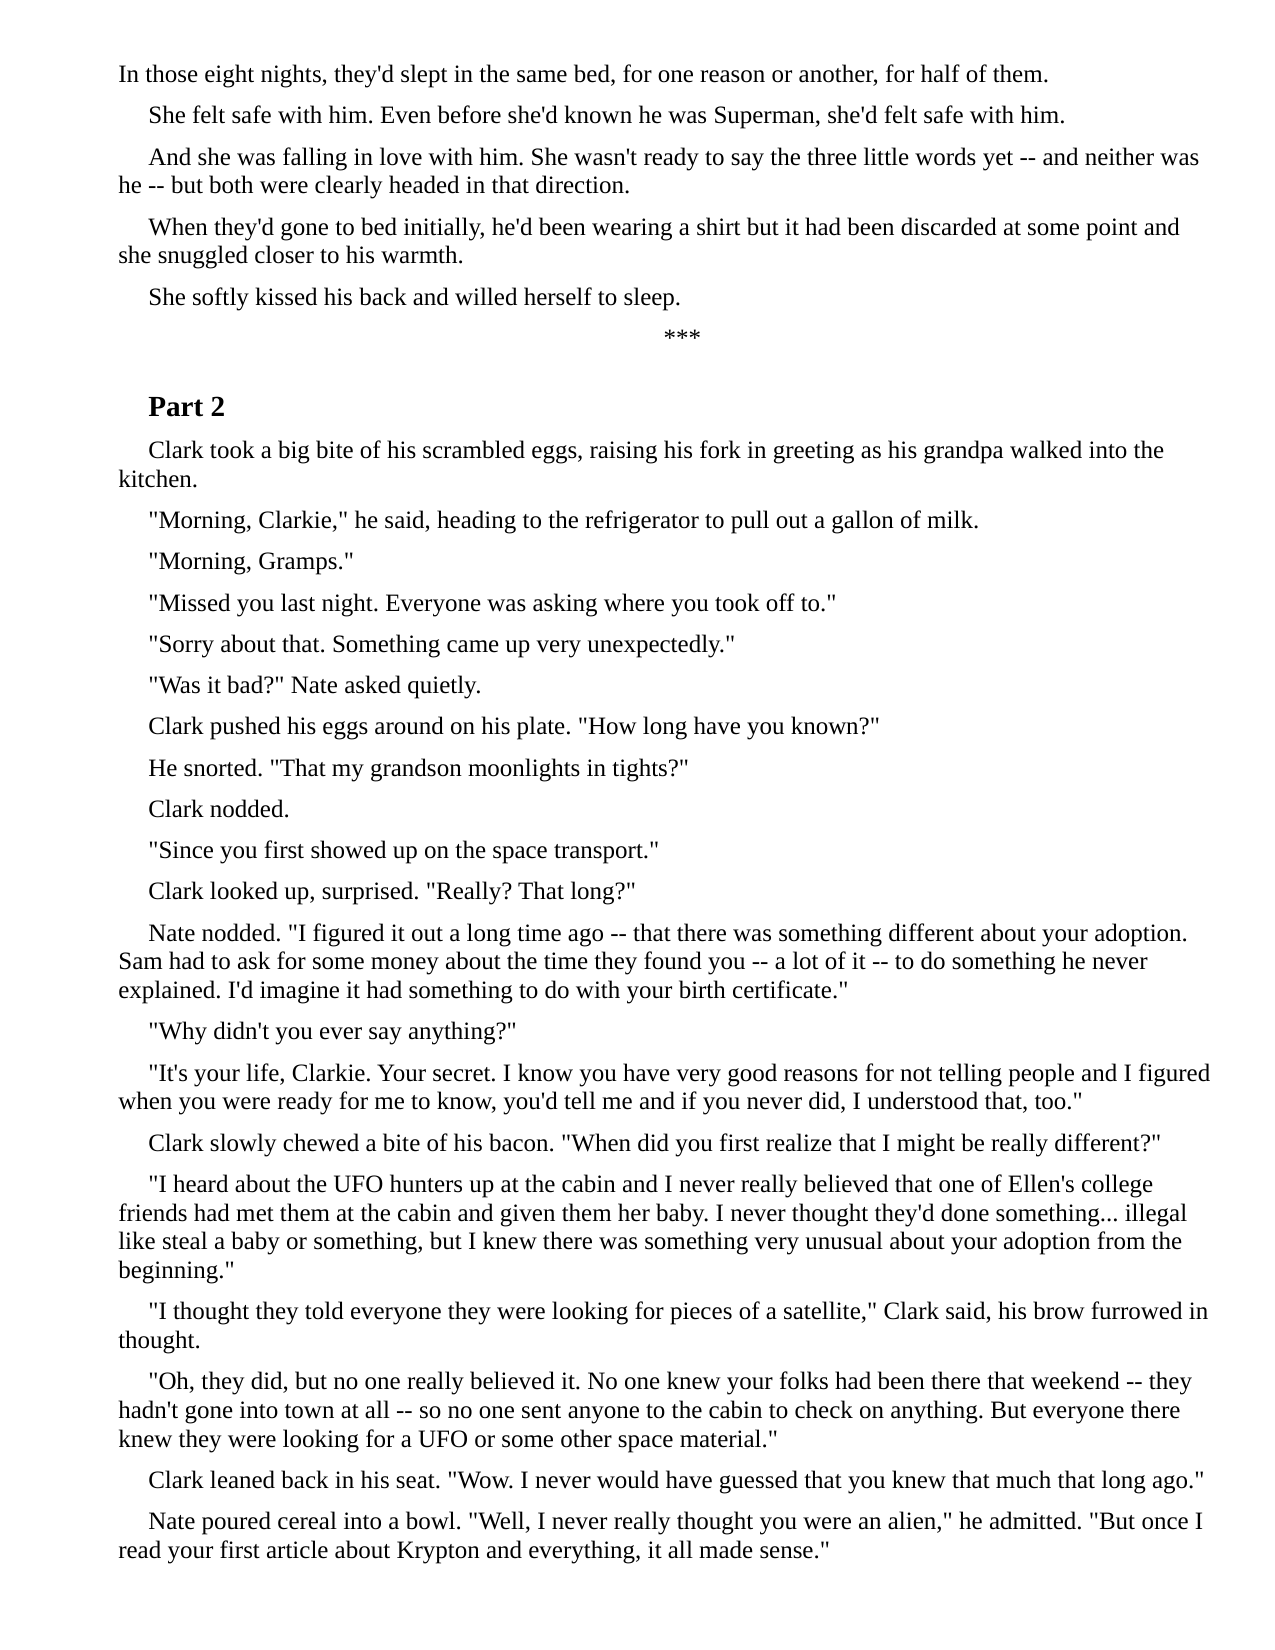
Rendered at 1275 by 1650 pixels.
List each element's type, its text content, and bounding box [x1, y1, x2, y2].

text "Missed you last night. Everyone was asking where you took off to." [118, 588, 1216, 616]
text She softly kissed his back and willed herself to sleep. [118, 282, 1216, 310]
text "Sorry about that. Something came up very unexpectedly." [118, 629, 1216, 658]
text "It's your life, Clarkie. Your secret. I know you have very good reasons for not telling people and I figured when you were ready for me to know, you'd tell me and if you never did, I understood that, too." [118, 1058, 1216, 1115]
text Clark leaned back in his seat. "Wow. I never would have guessed that you knew that much that long ago." [118, 1465, 1216, 1494]
text Nate poured cereal into a bowl. "Well, I never really thought you were an alien," he admitted. "But once I read your first article about Krypton and everything, it all made sense." [118, 1506, 1216, 1564]
text "Oh, they did, but no one really believed it. No one knew your folks had been there that weekend -- they hadn't gone into town at all -- so no one sent anyone to the cabin to check on anything. But everyone there knew they were looking for a UFO or some other space material." [118, 1366, 1216, 1453]
text When they'd gone to bed initially, he'd been wearing a shirt but it had been discarded at some point and she snuggled closer to his warmth. [118, 212, 1216, 269]
text "Was it bad?" Nate asked quietly. [118, 670, 1216, 699]
text "I thought they told everyone they were looking for pieces of a satellite," Clark said, his brow furrowed in thought. [118, 1296, 1216, 1354]
text "Morning, Gramps." [118, 546, 1216, 575]
text Clark nodded. [118, 794, 1216, 823]
text Clark slowly chewed a bite of his bacon. "When did you first realize that I might be really different?" [118, 1128, 1216, 1156]
text "Morning, Clarkie," he said, heading to the refrigerator to pull out a gallon of milk. [118, 505, 1216, 534]
subtitle Part 2 [118, 389, 1216, 423]
text And she was falling in love with him. She wasn't ready to say the three little words yet -- and neither was he -- but both were clearly headed in that direction. [118, 142, 1216, 199]
text In those eight nights, they'd slept in the same bed, for one reason or another, for half of them. [118, 59, 1216, 88]
text Clark looked up, surprised. "Really? That long?" [118, 876, 1216, 905]
text "I heard about the UFO hunters up at the cabin and I never really believed that one of Ellen's college friends had met them at the cabin and given them her baby. I never thought they'd done something... illegal like steal a baby or something, but I knew there was something very unusual about your adoption from the beginning." [118, 1169, 1216, 1284]
text Nate nodded. "I figured it out a long time ago -- that there was something different about your adoption. Sam had to ask for some money about the time they found you -- a lot of it -- to do something he never explained. I'd imagine it had something to do with your birth certificate." [118, 918, 1216, 1004]
text "Since you first showed up on the space transport." [118, 835, 1216, 864]
text "Why didn't you ever say anything?" [118, 1016, 1216, 1045]
text Clark pushed his eggs around on his plate. "How long have you known?" [118, 711, 1216, 740]
text *** [118, 323, 1216, 352]
text He snorted. "That my grandson moonlights in tights?" [118, 753, 1216, 781]
text She felt safe with him. Even before she'd known he was Superman, she'd felt safe with him. [118, 100, 1216, 129]
text Clark took a big bite of his scrambled eggs, raising his fork in greeting as his grandpa walked into the kitchen. [118, 435, 1216, 493]
